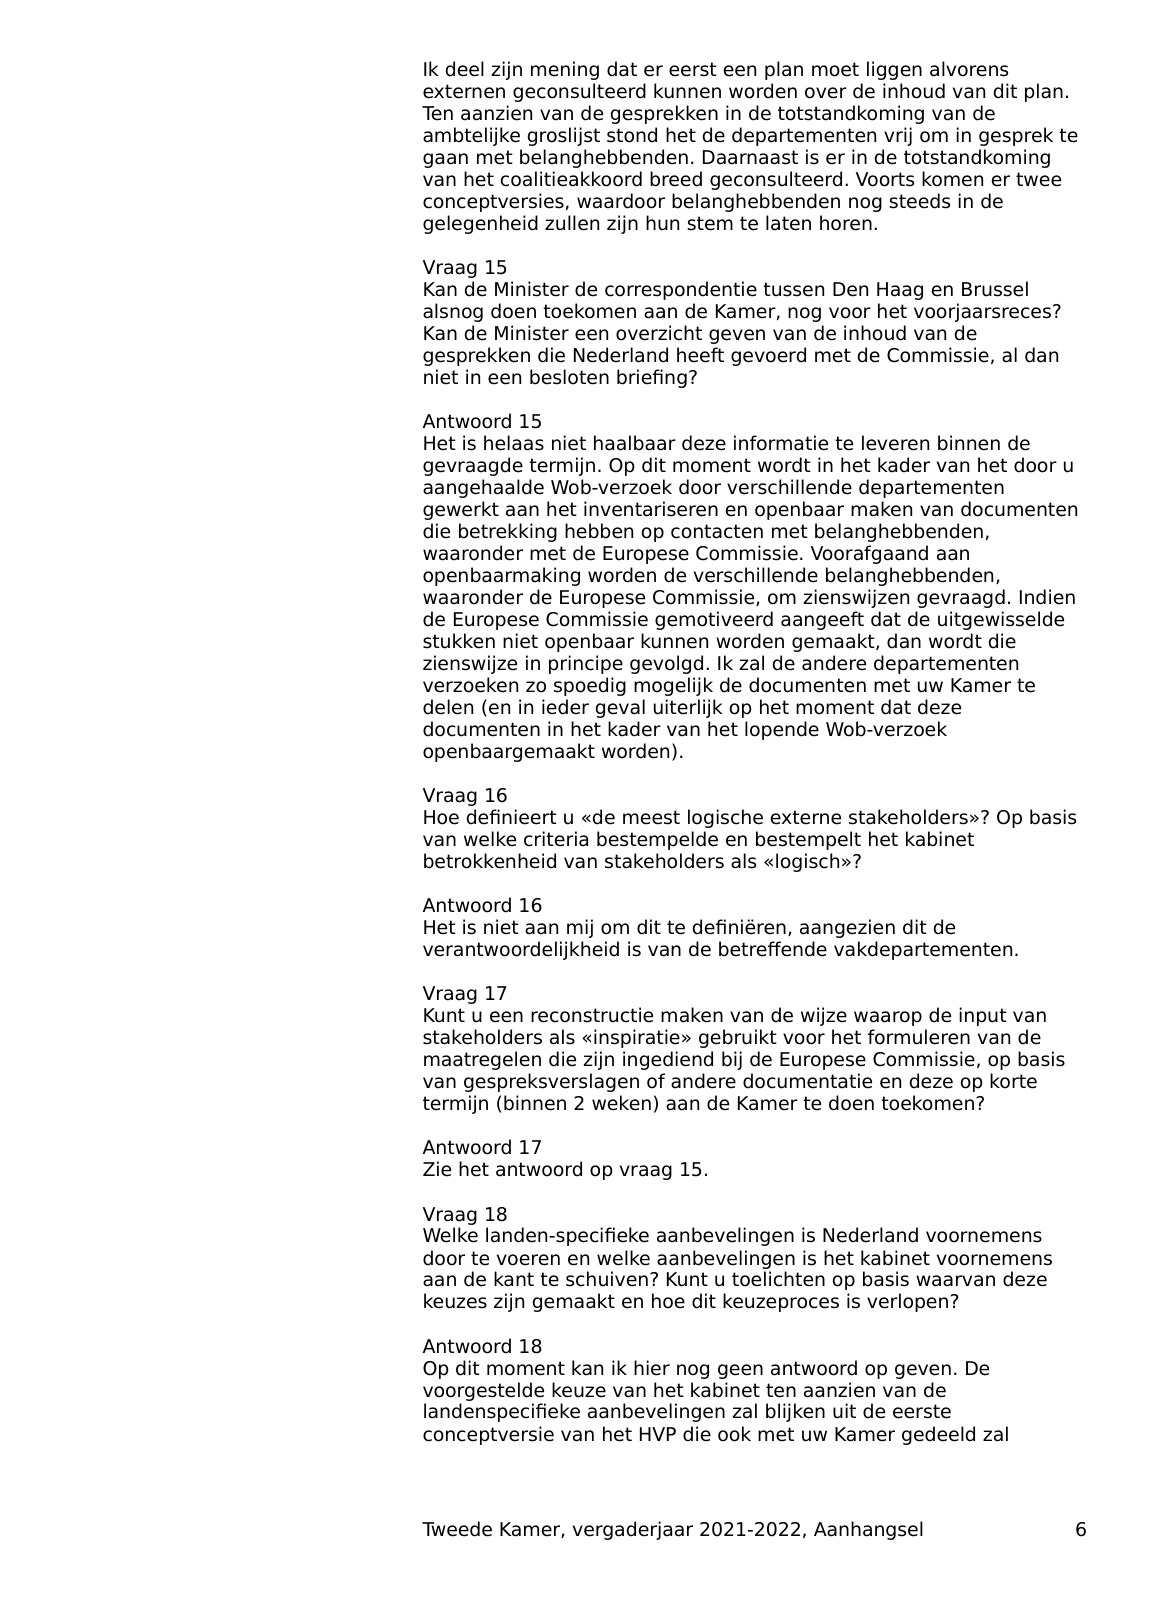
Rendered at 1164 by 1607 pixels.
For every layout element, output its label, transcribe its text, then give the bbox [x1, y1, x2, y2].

text Antwoord 16 [422, 895, 1087, 917]
text Ik deel zijn mening dat er eerst een plan moet liggen alvorens externen geconsulteerd kunnen worden over de inhoud van dit plan. Ten aanzien van de gesprekken in de totstandkoming van de ambtelijke groslijst stond het de departementen vrij om in gesprek te gaan met belanghebbenden. Daarnaast is er in de totstandkoming van het coalitieakkoord breed geconsulteerd. Voorts komen er twee conceptversies, waardoor belanghebbenden nog steeds in de gelegenheid zullen zijn hun stem te laten horen. [422, 59, 1087, 235]
text Welke landen-specifieke aanbevelingen is Nederland voornemens door te voeren en welke aanbevelingen is het kabinet voornemens aan de kant te schuiven? Kunt u toelichten op basis waarvan deze keuzes zijn gemaakt en hoe dit keuzeproces is verlopen? [422, 1225, 1087, 1313]
text Antwoord 18 [422, 1336, 1087, 1357]
text Het is niet aan mij om dit te definiëren, aangezien dit de verantwoordelijkheid is van de betreffende vakdepartementen. [422, 917, 1087, 961]
text Antwoord 15 [422, 411, 1087, 433]
text Vraag 17 [422, 983, 1087, 1005]
text Op dit moment kan ik hier nog geen antwoord op geven. De voorgestelde keuze van het kabinet ten aanzien van de landenspecifieke aanbevelingen zal blijken uit de eerste conceptversie van het HVP die ook met uw Kamer gedeeld zal [422, 1357, 1087, 1445]
text Vraag 15 [422, 257, 1087, 279]
text Zie het antwoord op vraag 15. [422, 1159, 1087, 1181]
text Hoe definieert u «de meest logische externe stakeholders»? Op basis van welke criteria bestempelde en bestempelt het kabinet betrokkenheid van stakeholders als «logisch»? [422, 807, 1087, 873]
text Antwoord 17 [422, 1137, 1087, 1159]
text Vraag 16 [422, 785, 1087, 807]
text Het is helaas niet haalbaar deze informatie te leveren binnen de gevraagde termijn. Op dit moment wordt in het kader van het door u aangehaalde Wob-verzoek door verschillende departementen gewerkt aan het inventariseren en openbaar maken van documenten die betrekking hebben op contacten met belanghebbenden, waaronder met de Europese Commissie. Voorafgaand aan openbaarmaking worden de verschillende belanghebbenden, waaronder de Europese Commissie, om zienswijzen gevraagd. Indien de Europese Commissie gemotiveerd aangeeft dat de uitgewisselde stukken niet openbaar kunnen worden gemaakt, dan wordt die zienswijze in principe gevolgd. Ik zal de andere departementen verzoeken zo spoedig mogelijk de documenten met uw Kamer te delen (en in ieder geval uiterlijk op het moment dat deze documenten in het kader van het lopende Wob-verzoek openbaargemaakt worden). [422, 433, 1087, 763]
text Kunt u een reconstructie maken van de wijze waarop de input van stakeholders als «inspiratie» gebruikt voor het formuleren van de maatregelen die zijn ingediend bij de Europese Commissie, op basis van gespreksverslagen of andere documentatie en deze op korte termijn (binnen 2 weken) aan de Kamer te doen toekomen? [422, 1005, 1087, 1115]
text Vraag 18 [422, 1203, 1087, 1225]
text Kan de Minister de correspondentie tussen Den Haag en Brussel alsnog doen toekomen aan de Kamer, nog voor het voorjaarsreces? Kan de Minister een overzicht geven van de inhoud van de gesprekken die Nederland heeft gevoerd met de Commissie, al dan niet in een besloten briefing? [422, 279, 1087, 389]
